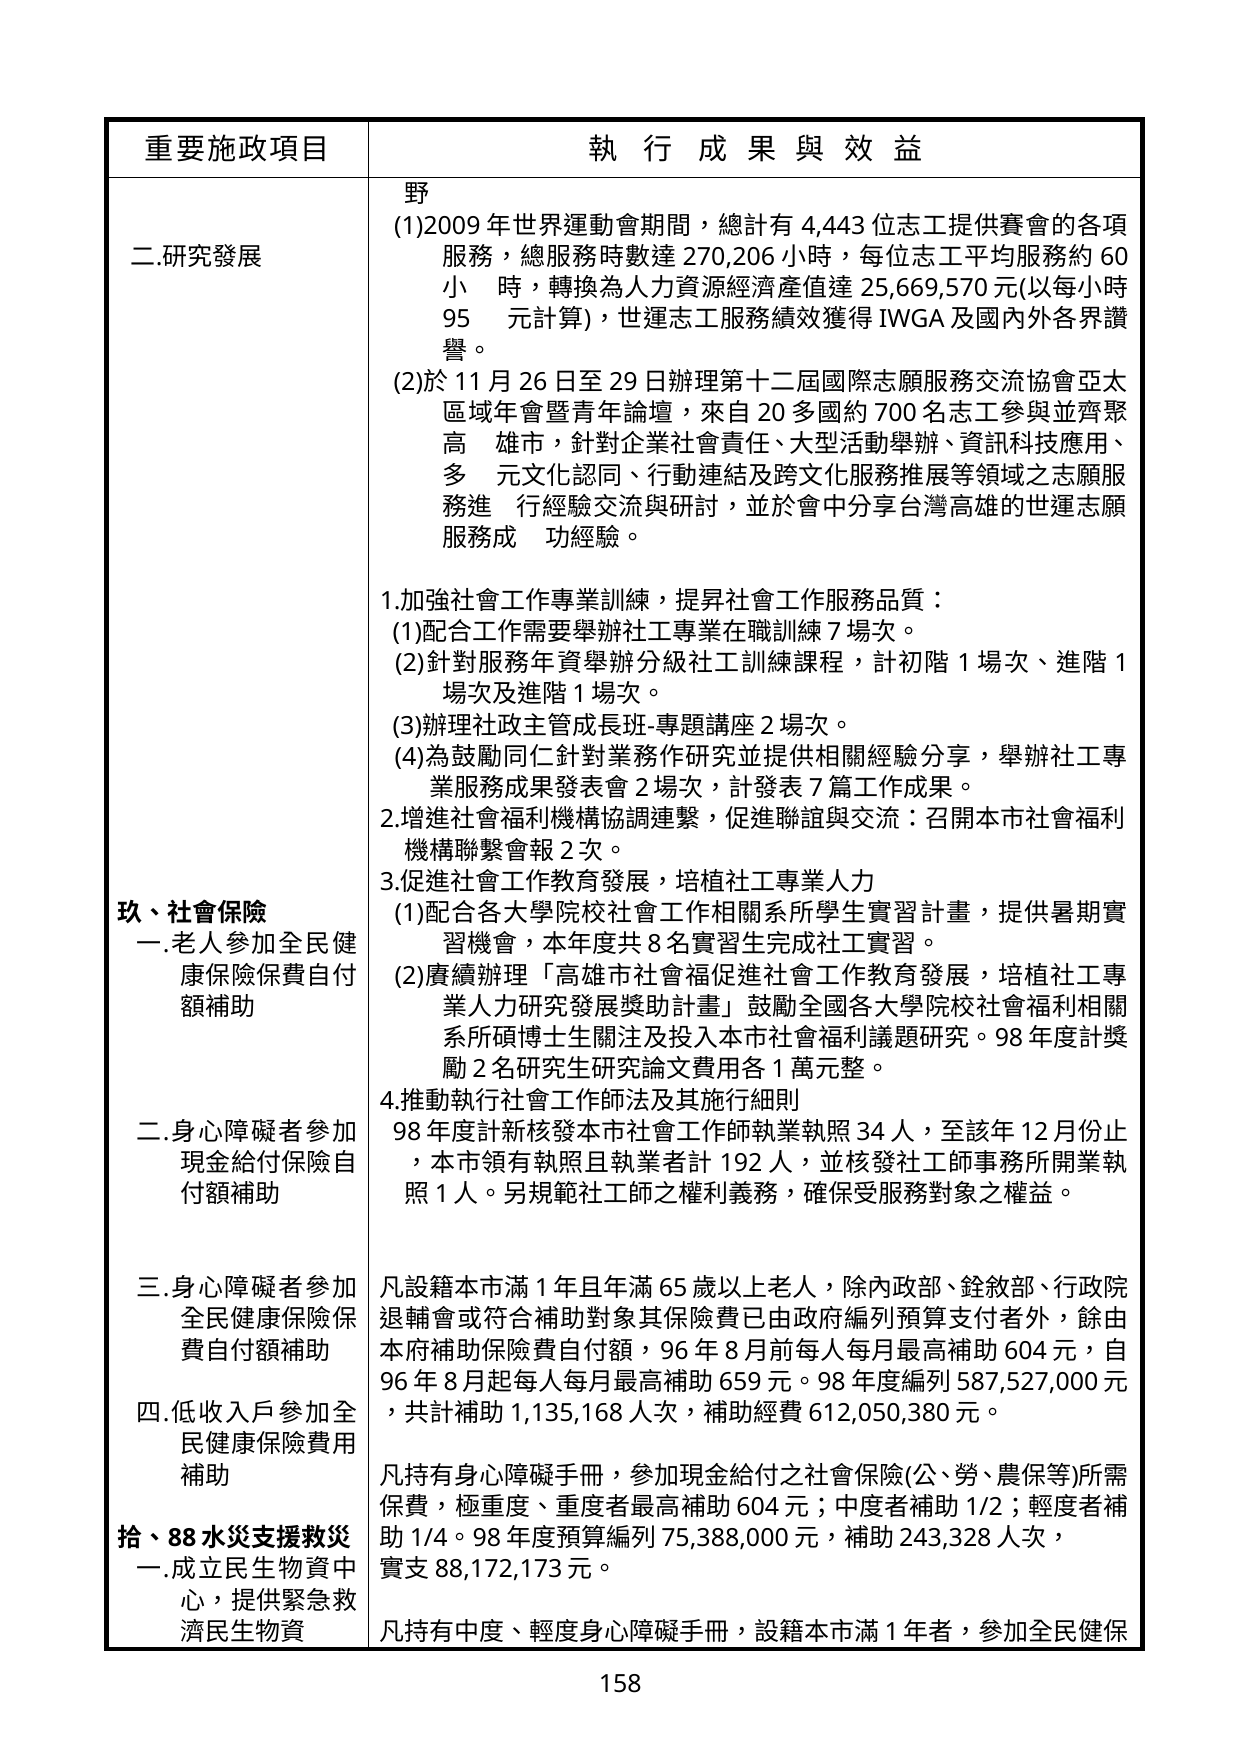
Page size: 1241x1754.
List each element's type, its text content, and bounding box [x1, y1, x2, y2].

table_cell 二.研究發展 玖、社會保險 一.老人參加全民健 康保險保費自付 額補助 二.身心障礙者參加 現金給付保險自 付額補助 三.身心障礙者參加 全民健康保險保 費自付額補助 四.低收入戶參加全 民健康保險費用 補助 拾、88水災支援救災 一.成立民生物資中 心，提供緊急救 濟民生物資 [109, 178, 368, 1647]
table_header 執 行 成 果 與 效 益 [369, 122, 1140, 176]
table_cell 野 (1)2009年世界運動會期間，總計有4,443位志工提供賽會的各項 服務，總服務時數達270,206小時，每位志工平均服務約60小 時，轉換為人力資源經濟產值達25,669,570元(以每小時95 元計算)，世運志工服務績效獲得IWGA及國內外各界讚譽。 (2)於11月26日至29日辦理第十二屆國際志願服務交流協會亞太 區域年會暨青年論壇，來自20多國約700名志工參與並齊聚高 雄市，針對企業社會責任、大型活動舉辦、資訊科技應用、多 元文化認同、行動連結及跨文化服務推展等領域之志願服務進 行經驗交流與研討，並於會中分享台灣高雄的世運志願服務成 功經驗。 1.加強社會工作專業訓練，提昇社會工作服務品質： (1)配合工作需要舉辦社工專業在職訓練7場次。 (2)針對服務年資舉辦分級社工訓練課程，計初階1場次、進階1 場次及進階1場次。 (3)辦理社政主管成長班-專題講座2場次。 (4)為鼓勵同仁針對業務作研究並提供相關經驗分享，舉辦社工專 業服務成果發表會2場次，計發表7篇工作成果。 2.增進社會福利機構協調連繫，促進聯誼與交流：召開本市社會福利 機構聯繫會報2次。 3.促進社會工作教育發展，培植社工專業人力 (1)配合各大學院校社會工作相關系所學生實習計畫，提供暑期實 習機會，本年度共8名實習生完成社工實習。 (2)賡續辦理「高雄市社會福促進社會工作教育發展，培植社工專 業人力研究發展獎助計畫」鼓勵全國各大學院校社會福利相關 系所碩博士生關注及投入本市社會福利議題研究。98年度計獎 勵2名研究生研究論文費用各1萬元整。 4.推動執行社會工作師法及其施行細則 98年度計新核發本市社會工作師執業執照34人，至該年12月份止 ，本市領有執照且執業者計192人，並核發社工師事務所開業執照1人。另規範社工師之權利義務，確保受服務對象之權益。 凡設籍本市滿1年且年滿65歲以上老人，除內政部、銓敘部、行政院退輔會或符合補助對象其保險費已由政府編列預算支付者外，餘由本府補助保險費自付額，96年8月前每人每月最高補助604元，自96年8月起每人每月最高補助659元。98年度編列587,527,000元，共計補助1,135,168人次，補助經費612,050,380元。 凡持有身心障礙手冊，參加現金給付之社會保險(公、勞、農保等)所需保費，極重度、重度者最高補助604元；中度者補助1/2；輕度者補助1/4。98年度預算編列75,388,000元，補助243,328人次， 實支88,172,173元。 凡持有中度、輕度身心障礙手冊，設籍本市滿1年者，參加全民健保 [369, 178, 1140, 1647]
table_header 重要施政項目 [109, 122, 368, 176]
